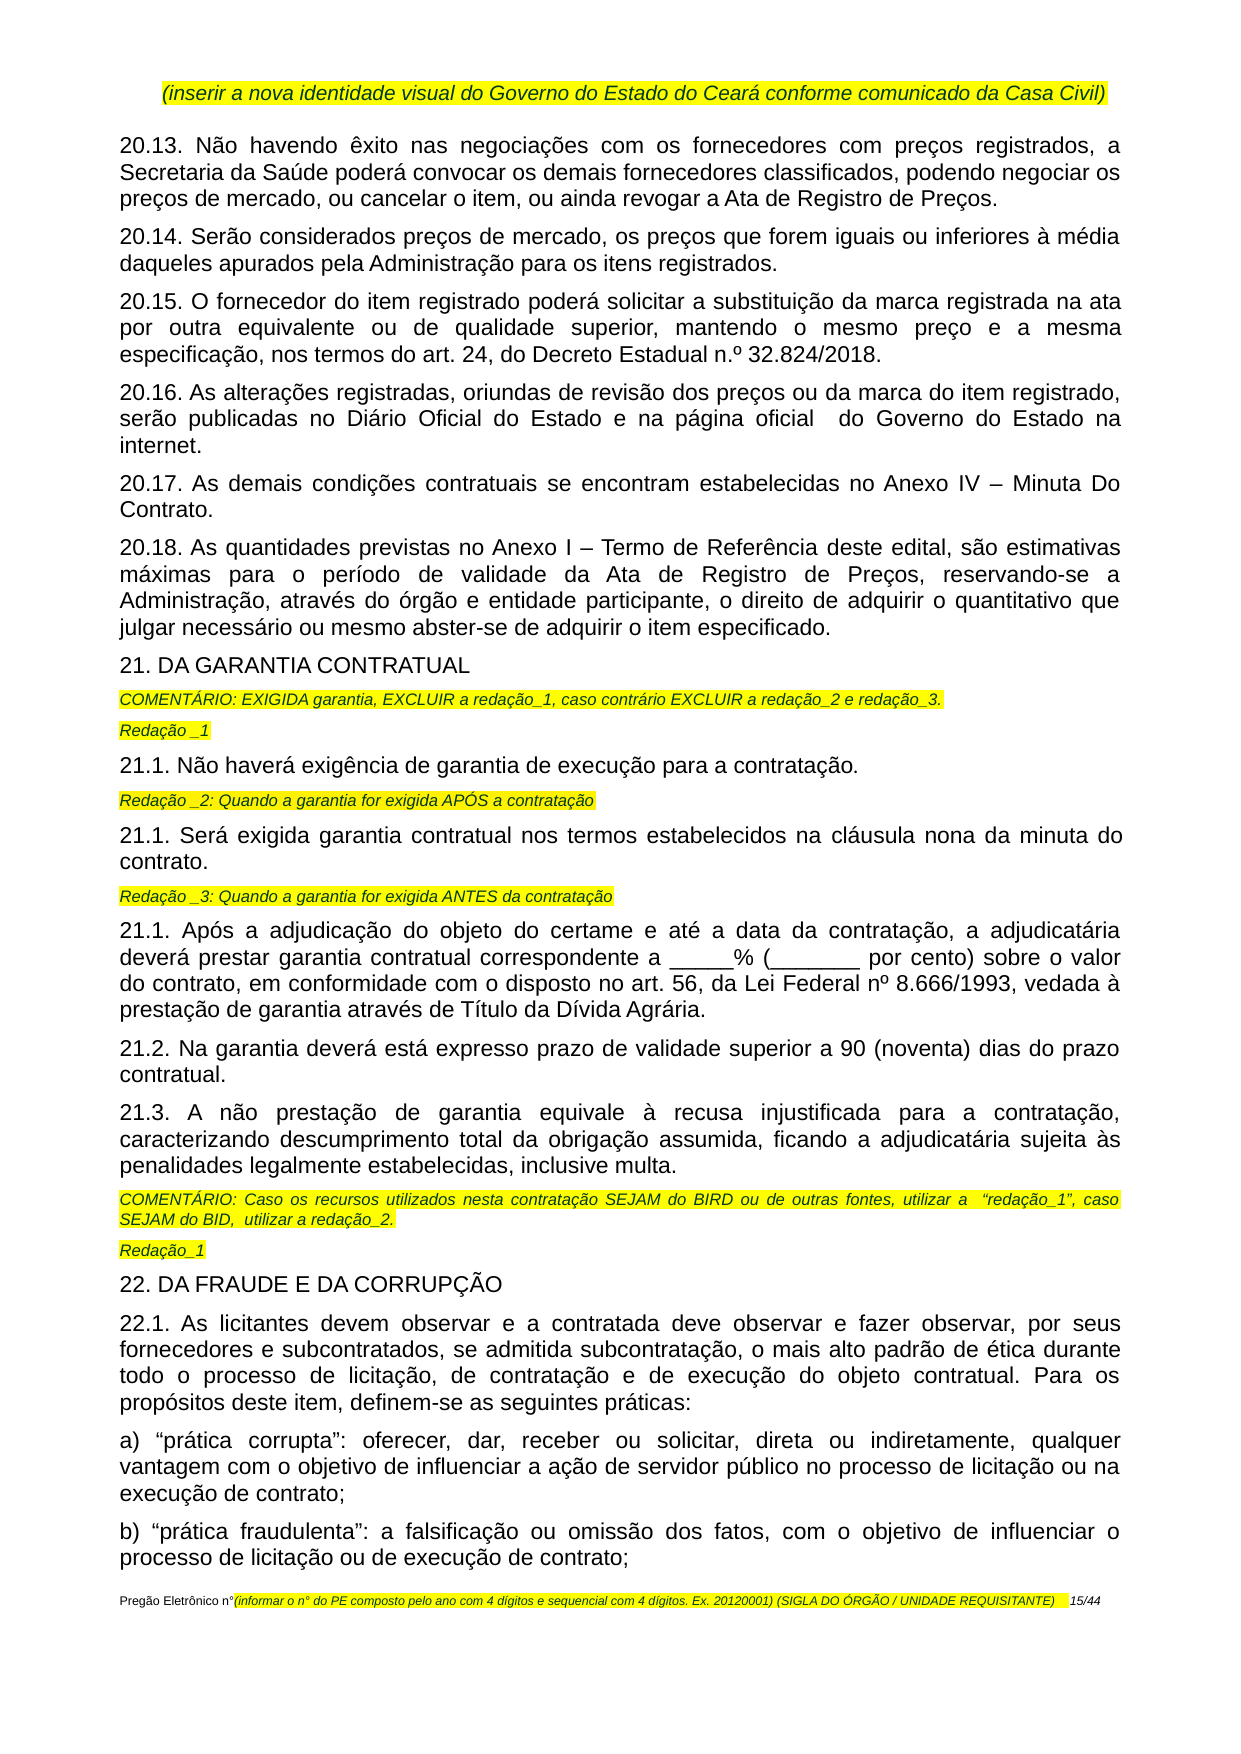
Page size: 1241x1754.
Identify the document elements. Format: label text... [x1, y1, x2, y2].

text 20.14. Serão considerados preços de mercado, os preços que forem iguais ou inferiores à média daqueles apurados pela Administração para os itens registrados. [119, 223, 1121, 276]
text b) “prática fraudulenta”: a falsificação ou omissão dos fatos, com o objetivo de influenciar o processo de licitação ou de execução de contrato; [119, 1518, 1121, 1571]
text 21.1. Será exigida garantia contratual nos termos estabelecidos na cláusula nona da minuta do contrato. [119, 822, 1123, 874]
text 22. DA FRAUDE E DA CORRUPÇÃO [119, 1271, 1121, 1298]
text Redação _3: Quando a garantia for exigida ANTES da contratação [119, 886, 1123, 906]
text Redação _1 [119, 721, 1123, 740]
text Redação _2: Quando a garantia for exigida APÓS a contratação [119, 791, 1123, 810]
text 20.15. O fornecedor do item registrado poderá solicitar a substituição da marca registrada na ata por outra equivalente ou de qualidade superior, mantendo o mesmo preço e a mesma especificação, nos termos do art. 24, do Decreto Estadual n.º 32.824/2018. [119, 288, 1123, 367]
text 21.1. Após a adjudicação do objeto do certame e até a data da contratação, a adjudicatária deverá prestar garantia contratual correspondente a _____% (_______ por cento) sobre o valor do contrato, em conformidade com o disposto no art. 56, da Lei Federal nº 8.666/1993, vedada à prestação de garantia através de Título da Dívida Agrária. [119, 917, 1121, 1023]
text COMENTÁRIO: Caso os recursos utilizados nesta contratação SEJAM do BIRD ou de outras fontes, utilizar a “redação_1”, caso SEJAM do BID, utilizar a redação_2. [119, 1190, 1121, 1228]
text a) “prática corrupta”: oferecer, dar, receber ou solicitar, direta ou indiretamente, qualquer vantagem com o objetivo de influenciar a ação de servidor público no processo de licitação ou na execução de contrato; [119, 1427, 1121, 1506]
text 21.1. Não haverá exigência de garantia de execução para a contratação. [119, 752, 1123, 779]
text 22.1. As licitantes devem observar e a contratada deve observar e fazer observar, por seus fornecedores e subcontratados, se admitida subcontratação, o mais alto padrão de ética durante todo o processo de licitação, de contratação e de execução do objeto contratual. Para os propósitos deste item, definem-se as seguintes práticas: [119, 1310, 1121, 1415]
text 20.13. Não havendo êxito nas negociações com os fornecedores com preços registrados, a Secretaria da Saúde poderá convocar os demais fornecedores classificados, podendo negociar os preços de mercado, ou cancelar o item, ou ainda revogar a Ata de Registro de Preços. [119, 132, 1121, 211]
text 20.16. As alterações registradas, oriundas de revisão dos preços ou da marca do item registrado, serão publicadas no Diário Oficial do Estado e na página oficial do Governo do Estado na internet. [119, 379, 1121, 458]
text 20.18. As quantidades previstas no Anexo I – Termo de Referência deste edital, são estimativas máximas para o período de validade da Ata de Registro de Preços, reservando-se a Administração, através do órgão e entidade participante, o direito de adquirir o quantitativo que julgar necessário ou mesmo abster-se de adquirir o item especificado. [119, 534, 1121, 640]
text 21. DA GARANTIA CONTRATUAL [119, 652, 1121, 678]
text Redação_1 [119, 1240, 1123, 1259]
text 20.17. As demais condições contratuais se encontram estabelecidas no Anexo IV – Minuta Do Contrato. [119, 470, 1121, 522]
text 21.3. A não prestação de garantia equivale à recusa injustificada para a contratação, caracterizando descumprimento total da obrigação assumida, ficando a adjudicatária sujeita às penalidades legalmente estabelecidas, inclusive multa. [119, 1099, 1121, 1178]
text 21.2. Na garantia deverá está expresso prazo de validade superior a 90 (noventa) dias do prazo contratual. [119, 1035, 1121, 1087]
text COMENTÁRIO: EXIGIDA garantia, EXCLUIR a redação_1, caso contrário EXCLUIR a redação_2 e redação_3. [119, 690, 1123, 709]
